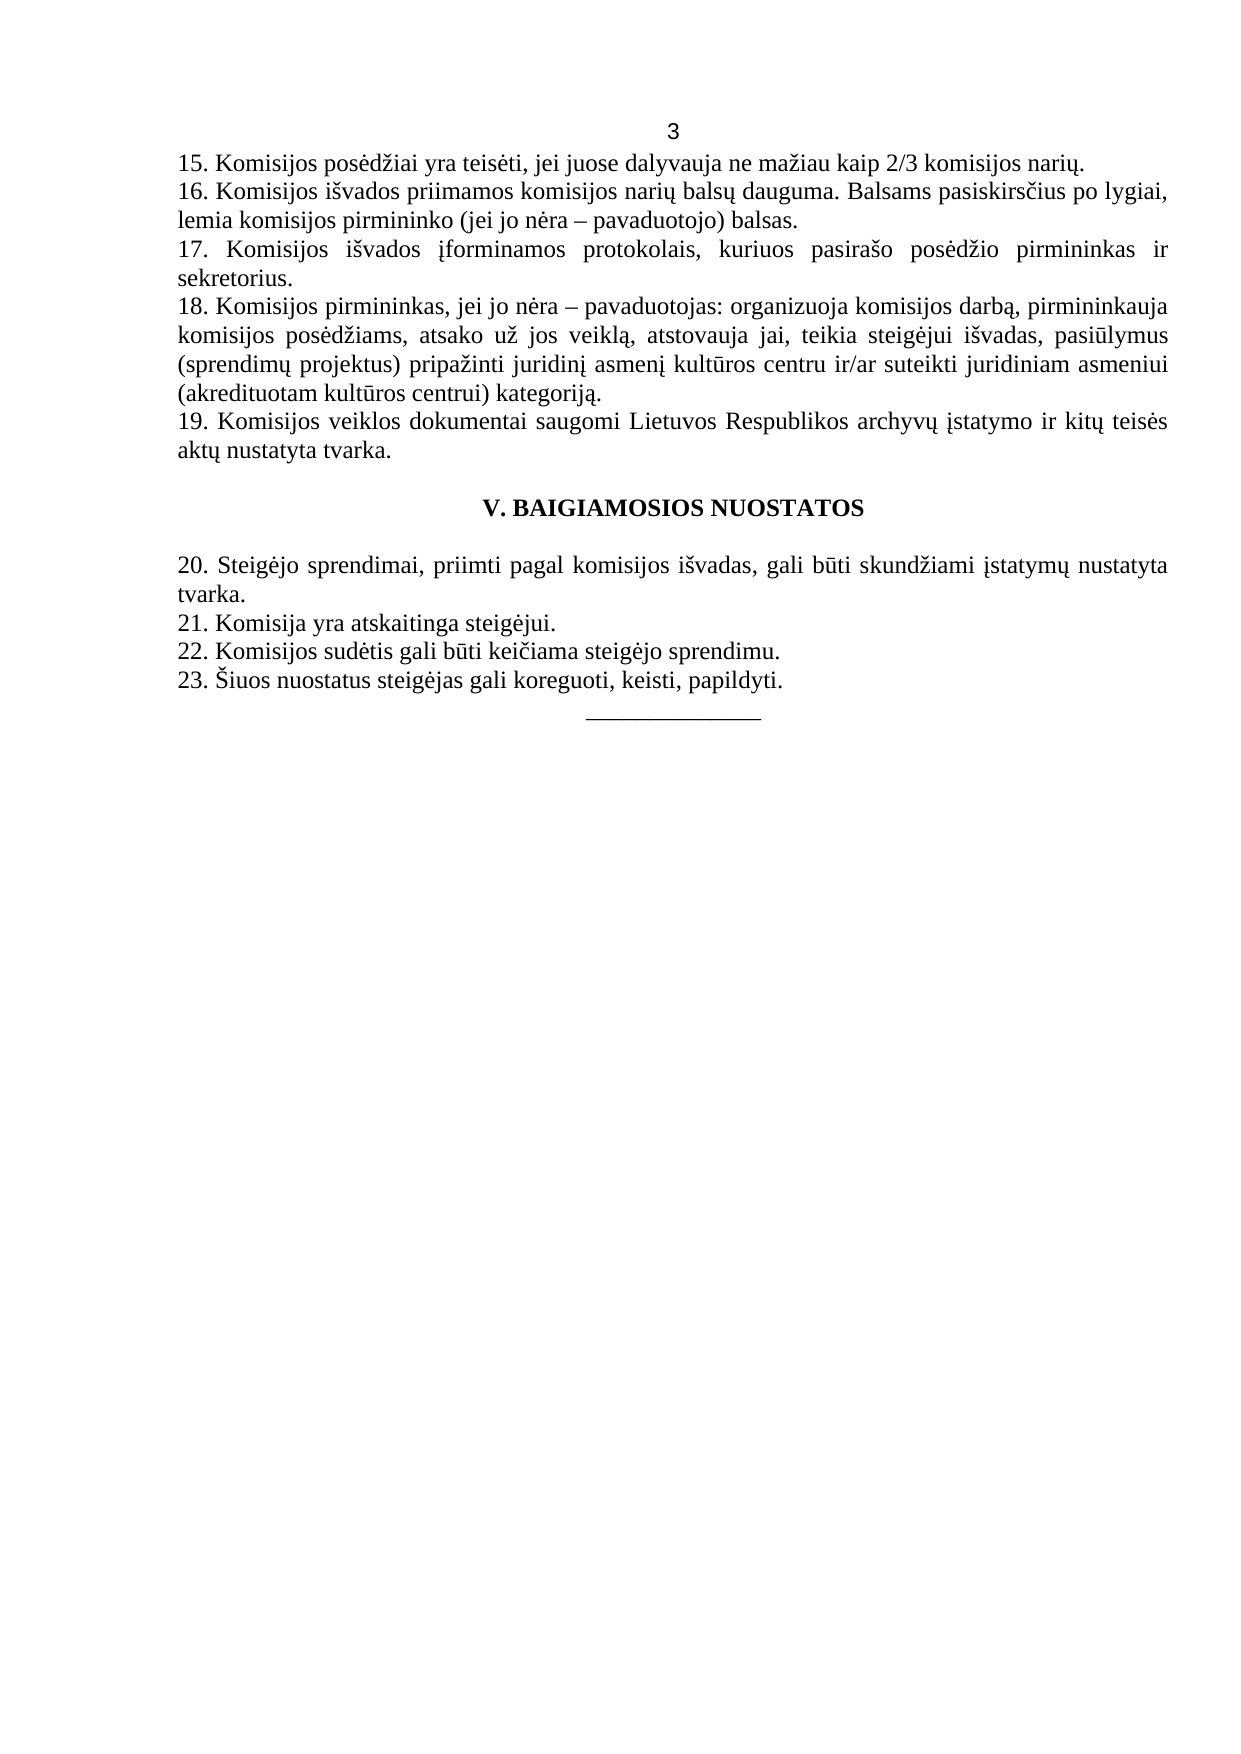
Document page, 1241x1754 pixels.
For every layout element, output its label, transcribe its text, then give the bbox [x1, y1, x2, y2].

text 17. Komisijos išvados įforminamos protokolais, kuriuos pasirašo posėdžio pirmininkas ir sekretorius. [177, 234, 1169, 291]
text 15. Komisijos posėdžiai yra teisėti, jei juose dalyvauja ne mažiau kaip 2/3 komisijos narių. [177, 148, 1169, 176]
text 20. Steigėjo sprendimai, priimti pagal komisijos išvadas, gali būti skundžiami įstatymų nustatyta tvarka. [177, 550, 1169, 608]
text 23. Šiuos nuostatus steigėjas gali koreguoti, keisti, papildyti. [177, 665, 1169, 694]
text V. BAIGIAMOSIOS NUOSTATOS [177, 493, 1169, 521]
text 22. Komisijos sudėtis gali būti keičiama steigėjo sprendimu. [177, 636, 1169, 665]
text ______________ [177, 694, 1169, 723]
text 19. Komisijos veiklos dokumentai saugomi Lietuvos Respublikos archyvų įstatymo ir kitų teisės aktų nustatyta tvarka. [177, 406, 1169, 464]
text 21. Komisija yra atskaitinga steigėjui. [177, 608, 1169, 636]
text 16. Komisijos išvados priimamos komisijos narių balsų dauguma. Balsams pasiskirsčius po lygiai, lemia komisijos pirmininko (jei jo nėra – pavaduotojo) balsas. [177, 176, 1169, 234]
text 18. Komisijos pirmininkas, jei jo nėra – pavaduotojas: organizuoja komisijos darbą, pirmininkauja komisijos posėdžiams, atsako už jos veiklą, atstovauja jai, teikia steigėjui išvadas, pasiūlymus (sprendimų projektus) pripažinti juridinį asmenį kultūros centru ir/ar suteikti juridiniam asmeniui (akredituotam kultūros centrui) kategoriją. [177, 291, 1169, 406]
